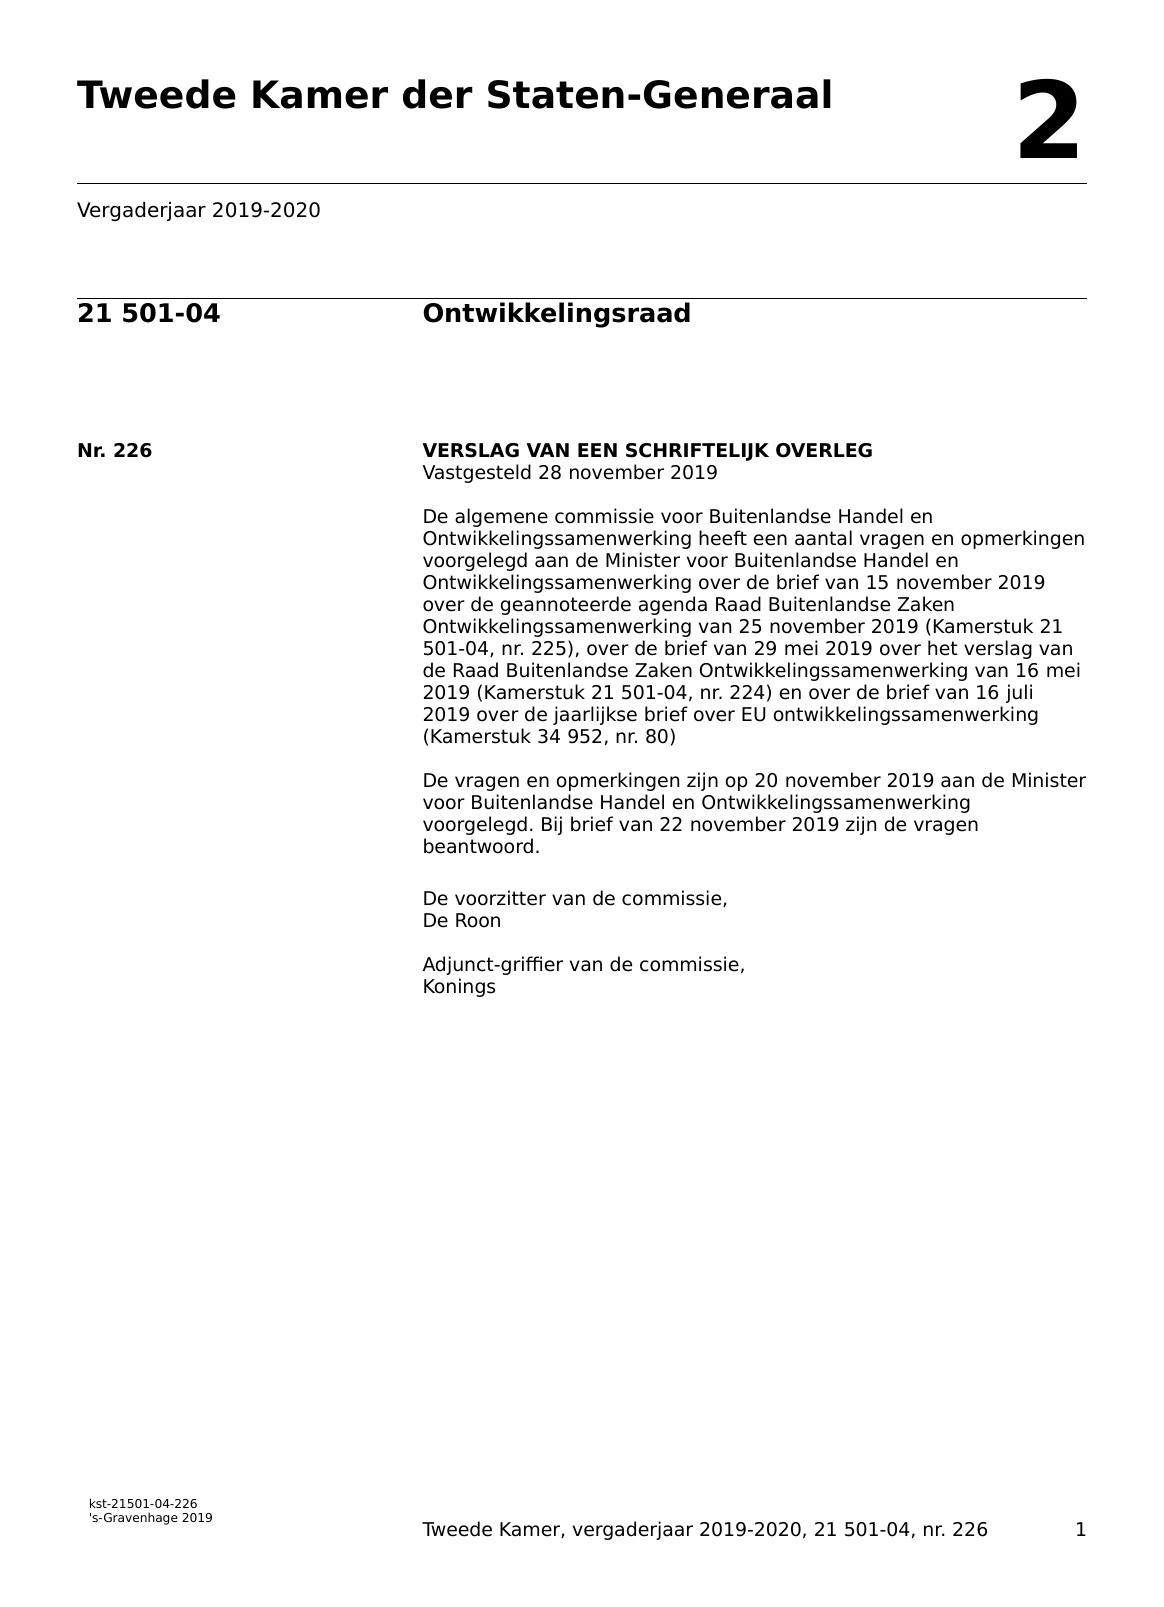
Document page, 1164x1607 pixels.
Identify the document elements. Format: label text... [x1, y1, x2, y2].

subtitle 21 501-04 Ontwikkelingsraad [77, 299, 1087, 329]
subtitle Nr. 226 VERSLAG VAN EEN SCHRIFTELIJK OVERLEG [77, 440, 1087, 462]
text De algemene commissie voor Buitenlandse Handel en Ontwikkelingssamenwerking heeft een aantal vragen en opmerkingen voorgelegd aan de Minister voor Buitenlandse Handel en Ontwikkelingssamenwerking over de brief van 15 november 2019 over de geannoteerde agenda Raad Buitenlandse Zaken Ontwikkelingssamenwerking van 25 november 2019 (Kamerstuk 21 501-04, nr. 225), over de brief van 29 mei 2019 over het verslag van de Raad Buitenlandse Zaken Ontwikkelingssamenwerking van 16 mei 2019 (Kamerstuk 21 501-04, nr. 224) en over de brief van 16 juli 2019 over de jaarlijkse brief over EU ontwikkelingssamenwerking (Kamerstuk 34 952, nr. 80) [422, 506, 1087, 748]
table_cell Vergaderjaar 2019-2020 [77, 184, 1087, 298]
text Adjunct-griffier van de commissie, Konings [422, 954, 1087, 998]
text De voorzitter van de commissie, De Roon [422, 888, 1087, 932]
table_header 2 [886, 59, 1087, 183]
text De vragen en opmerkingen zijn op 20 november 2019 aan de Minister voor Buitenlandse Handel en Ontwikkelingssamenwerking voorgelegd. Bij brief van 22 november 2019 zijn de vragen beantwoord. [422, 770, 1087, 858]
text kst-21501-04-226 [88, 1497, 323, 1511]
table_header Tweede Kamer der Staten-Generaal [77, 59, 886, 183]
text 's-Gravenhage 2019 [88, 1511, 323, 1525]
text Vastgesteld 28 november 2019 [422, 462, 1087, 484]
